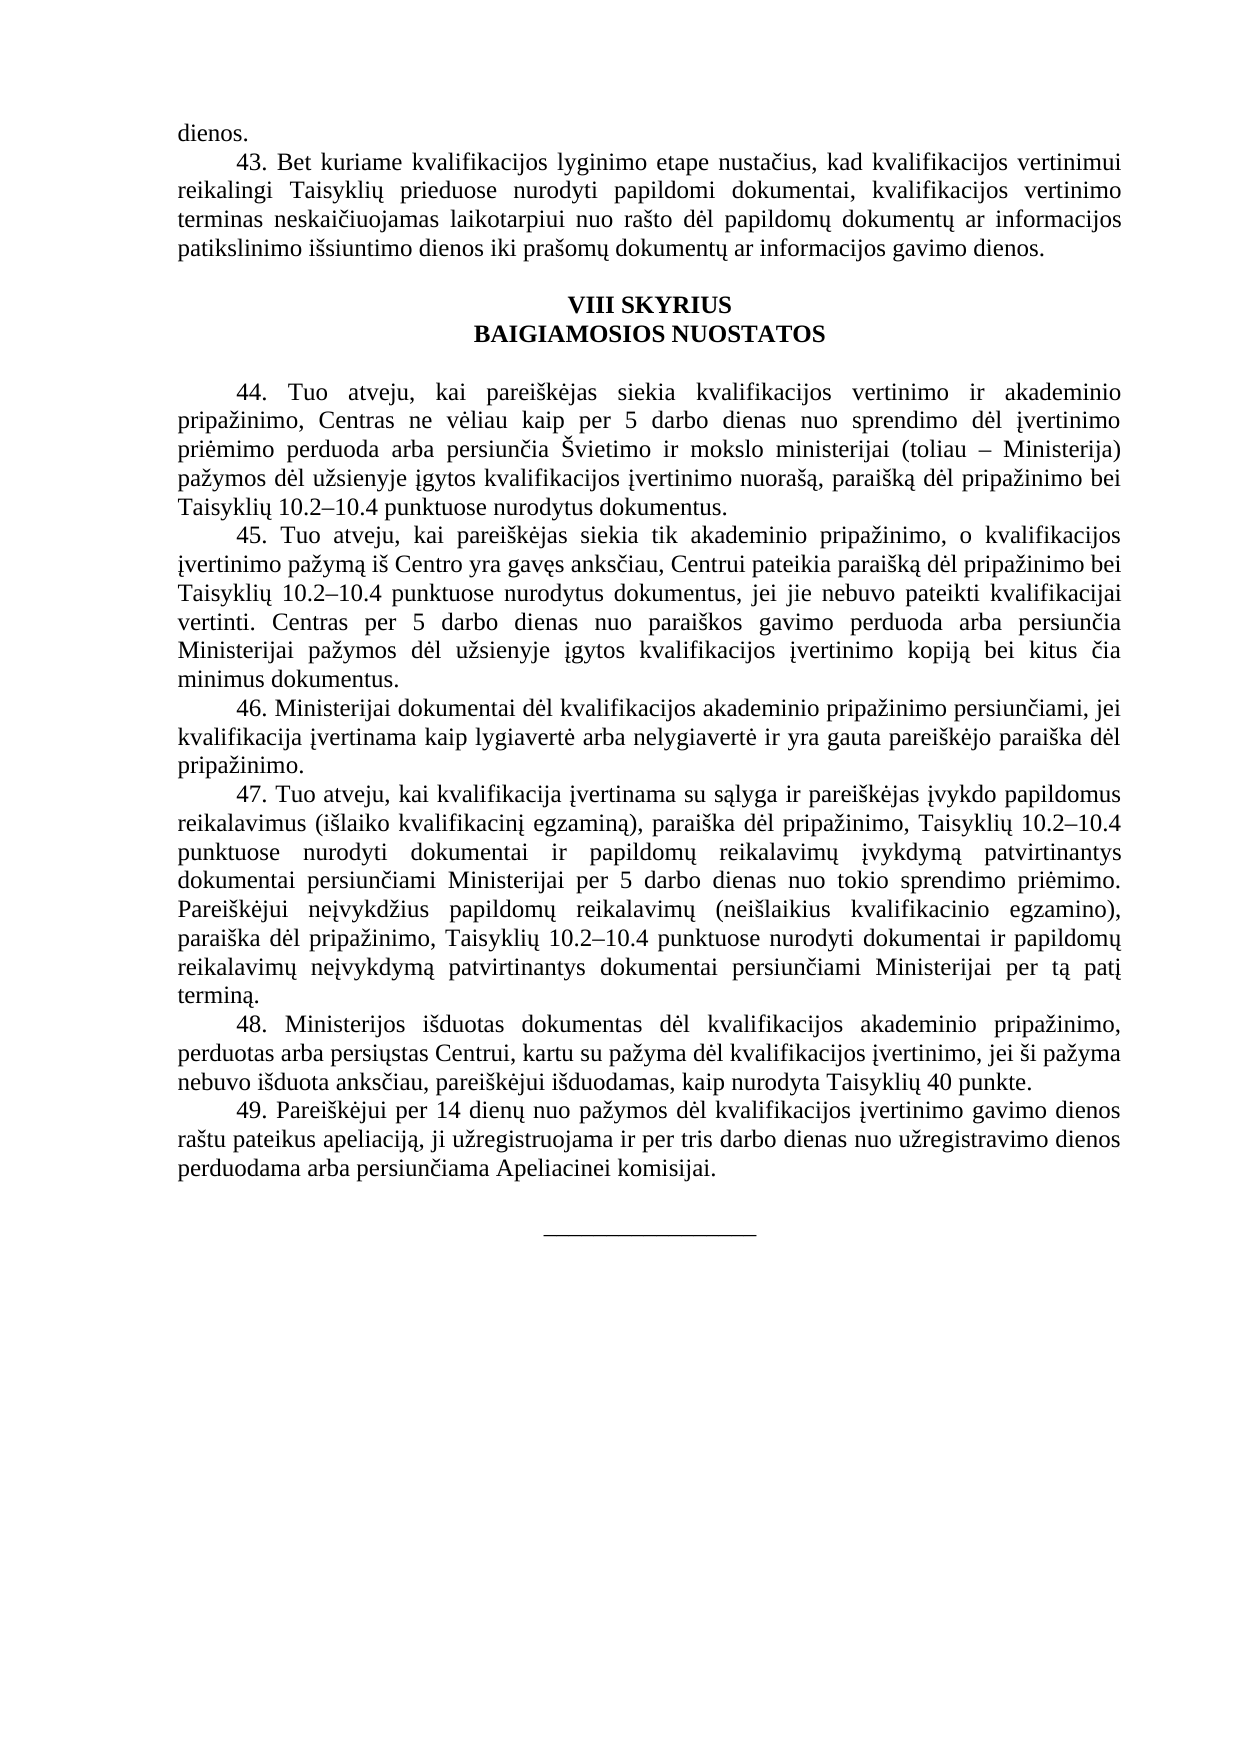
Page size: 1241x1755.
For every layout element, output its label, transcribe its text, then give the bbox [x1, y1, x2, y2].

text 45. Tuo atveju, kai pareiškėjas siekia tik akademinio pripažinimo, o kvalifikacijos įvertinimo pažymą iš Centro yra gavęs anksčiau, Centrui pateikia paraišką dėl pripažinimo bei Taisyklių 10.2–10.4 punktuose nurodytus dokumentus, jei jie nebuvo pateikti kvalifikacijai vertinti. Centras per 5 darbo dienas nuo paraiškos gavimo perduoda arba persiunčia Ministerijai pažymos dėl užsienyje įgytos kvalifikacijos įvertinimo kopiją bei kitus čia minimus dokumentus. [177, 521, 1122, 693]
text 48. Ministerijos išduotas dokumentas dėl kvalifikacijos akademinio pripažinimo, perduotas arba persiųstas Centrui, kartu su pažyma dėl kvalifikacijos įvertinimo, jei ši pažyma nebuvo išduota anksčiau, pareiškėjui išduodamas, kaip nurodyta Taisyklių 40 punkte. [177, 1009, 1122, 1096]
text VIII SKYRIUS [177, 291, 1122, 319]
text 49. Pareiškėjui per 14 dienų nuo pažymos dėl kvalifikacijos įvertinimo gavimo dienos raštu pateikus apeliaciją, ji užregistruojama ir per tris darbo dienas nuo užregistravimo dienos perduodama arba persiunčiama Apeliacinei komisijai. [177, 1096, 1122, 1182]
text 44. Tuo atveju, kai pareiškėjas siekia kvalifikacijos vertinimo ir akademinio pripažinimo, Centras ne vėliau kaip per 5 darbo dienas nuo sprendimo dėl įvertinimo priėmimo perduoda arba persiunčia Švietimo ir mokslo ministerijai (toliau – Ministerija) pažymos dėl užsienyje įgytos kvalifikacijos įvertinimo nuorašą, paraišką dėl pripažinimo bei Taisyklių 10.2–10.4 punktuose nurodytus dokumentus. [177, 377, 1122, 521]
text dienos. [177, 118, 1122, 147]
text 43. Bet kuriame kvalifikacijos lyginimo etape nustačius, kad kvalifikacijos vertinimui reikalingi Taisyklių prieduose nurodyti papildomi dokumentai, kvalifikacijos vertinimo terminas neskaičiuojamas laikotarpiui nuo rašto dėl papildomų dokumentų ar informacijos patikslinimo išsiuntimo dienos iki prašomų dokumentų ar informacijos gavimo dienos. [177, 147, 1122, 262]
text 46. Ministerijai dokumentai dėl kvalifikacijos akademinio pripažinimo persiunčiami, jei kvalifikacija įvertinama kaip lygiavertė arba nelygiavertė ir yra gauta pareiškėjo paraiška dėl pripažinimo. [177, 693, 1122, 779]
text BAIGIAMOSIOS NUOSTATOS [177, 319, 1122, 348]
text _________________ [177, 1211, 1122, 1239]
text 47. Tuo atveju, kai kvalifikacija įvertinama su sąlyga ir pareiškėjas įvykdo papildomus reikalavimus (išlaiko kvalifikacinį egzaminą), paraiška dėl pripažinimo, Taisyklių 10.2–10.4 punktuose nurodyti dokumentai ir papildomų reikalavimų įvykdymą patvirtinantys dokumentai persiunčiami Ministerijai per 5 darbo dienas nuo tokio sprendimo priėmimo. Pareiškėjui neįvykdžius papildomų reikalavimų (neišlaikius kvalifikacinio egzamino), paraiška dėl pripažinimo, Taisyklių 10.2–10.4 punktuose nurodyti dokumentai ir papildomų reikalavimų neįvykdymą patvirtinantys dokumentai persiunčiami Ministerijai per tą patį terminą. [177, 779, 1122, 1009]
